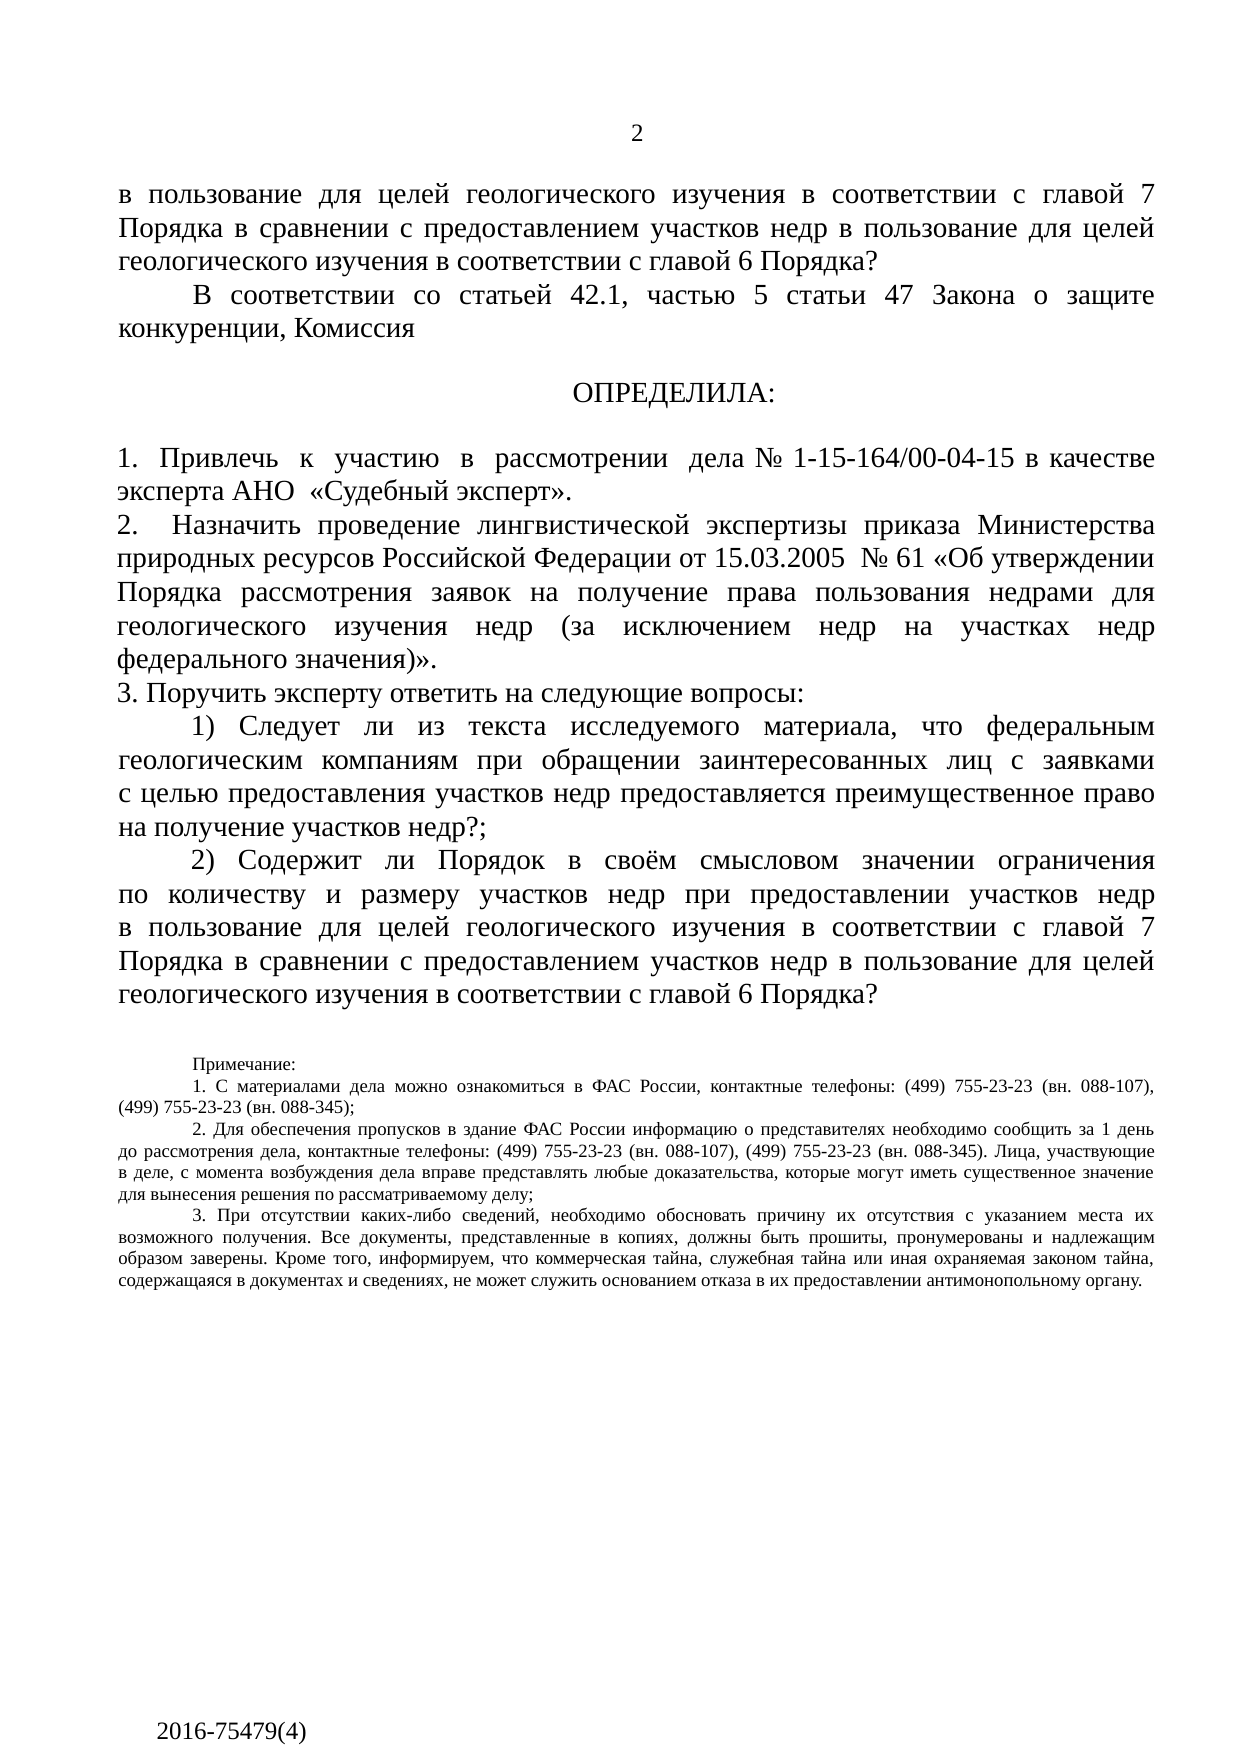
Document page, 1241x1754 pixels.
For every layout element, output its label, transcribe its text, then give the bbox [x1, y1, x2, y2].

text 1) Следует ли из текста исследуемого материала, что федеральным геологическим компаниям при обращении заинтересованных лиц с заявками с целью предоставления участков недр предоставляется преимущественное право на получение участков недр?; [118, 708, 1156, 842]
text 3. При отсутствии каких-либо сведений, необходимо обосновать причину их отсутствия с указанием места их возможного получения. Все документы, представленные в копиях, должны быть прошиты, пронумерованы и надлежащим образом заверены. Кроме того, информируем, что коммерческая тайна, служебная тайна или иная охраняемая законом тайна, содержащаяся в документах и сведениях, не может служить основанием отказа в их предоставлении антимонопольному органу. [118, 1204, 1156, 1290]
text ОПРЕДЕЛИЛА: [118, 375, 1156, 409]
text 2) Содержит ли Порядок в своём смысловом значении ограничения по количеству и размеру участков недр при предоставлении участков недр в пользование для целей геологического изучения в соответствии с главой 7 Порядка в сравнении с предоставлением участков недр в пользование для целей геологического изучения в соответствии с главой 6 Порядка? [118, 842, 1156, 1010]
text В соответствии со статьей 42.1, частью 5 статьи 47 Закона о защите конкуренции, Комиссия [118, 277, 1156, 344]
text в пользование для целей геологического изучения в соответствии с главой 7 Порядка в сравнении с предоставлением участков недр в пользование для целей геологического изучения в соответствии с главой 6 Порядка? [118, 176, 1156, 277]
text 1. С материалами дела можно ознакомиться в ФАС России, контактные телефоны: (499) 755-23-23 (вн. 088-107), (499) 755-23-23 (вн. 088-345); [118, 1075, 1156, 1118]
text 2. Для обеспечения пропусков в здание ФАС России информацию о представителях необходимо сообщить за 1 день до рассмотрения дела, контактные телефоны: (499) 755-23-23 (вн. 088-107), (499) 755-23-23 (вн. 088-345). Лица, участвующие в деле, с момента возбуждения дела вправе представлять любые доказательства, которые могут иметь существенное значение для вынесения решения по рассматриваемому делу; [118, 1118, 1156, 1204]
list 1. Привлечь к участию в рассмотрении дела № 1-15-164/00-04-15 в качестве эксперта АНО «Судебный эксперт». [117, 440, 1156, 507]
list 2. Назначить проведение лингвистической экспертизы приказа Министерства природных ресурсов Российской Федерации от 15.03.2005 № 61 «Об утверждении Порядка рассмотрения заявок на получение права пользования недрами для геологического изучения недр (за исключением недр на участках недр федерального значения)». [117, 507, 1156, 675]
text Примечание: [118, 1053, 1156, 1075]
list 3. Поручить эксперту ответить на следующие вопросы: [117, 675, 1156, 708]
